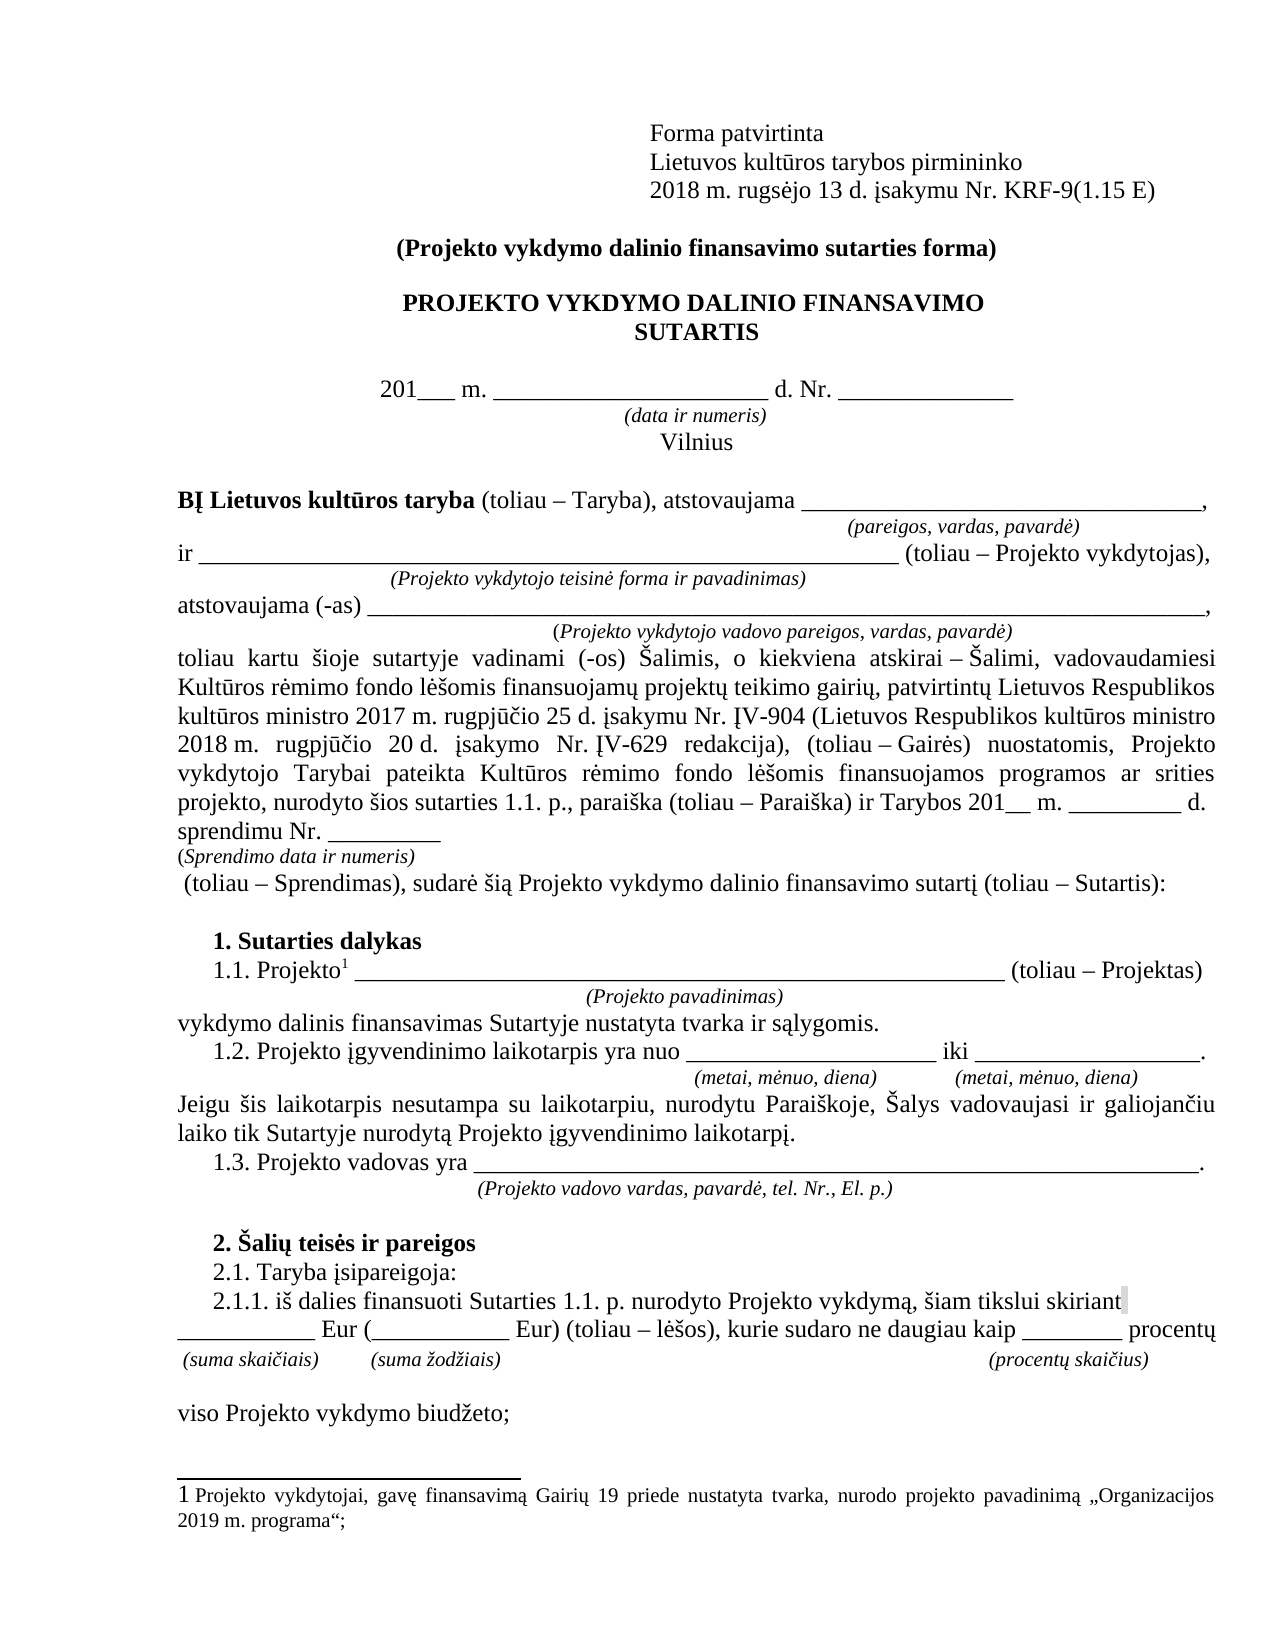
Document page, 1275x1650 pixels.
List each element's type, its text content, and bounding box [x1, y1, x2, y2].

text (Projekto pavadinimas) [177, 983, 1216, 1008]
text 2.1. Taryba įsipareigoja: [177, 1257, 1216, 1286]
text 1.1. Projekto ____________________________________________________ (toliau – Projektas) [177, 955, 1216, 983]
text Jeigu šis laikotarpis nesutampa su laikotarpiu, nurodytu Paraiškoje, Šalys vadovaujasi ir galiojančiu laiko tik Sutartyje nurodytą Projekto įgyvendinimo laikotarpį. [177, 1089, 1216, 1147]
text viso Projekto vykdymo biudžeto; [177, 1398, 1216, 1427]
text sprendimu Nr. _________ [177, 816, 1216, 844]
text (suma skaičiais) (suma žodžiais) (procentų skaičius) [177, 1343, 1216, 1372]
text (Projekto vadovo vardas, pavardė, tel. Nr., El. p.) [177, 1175, 1216, 1199]
text 201___ m. ______________________ d. Nr. ______________ [177, 374, 1216, 403]
text (metai, mėnuo, diena) (metai, mėnuo, diena) [213, 1065, 1216, 1089]
text ir ________________________________________________________ (toliau – Projekto vykdytojas), [177, 538, 1216, 566]
text Projekto vykdytojai, gavę finansavimą Gairių 19 priede nustatyta tvarka, nurodo projekto pavadinimą „Organizacijos 2019 m. programa“; [177, 1479, 1216, 1532]
text Lietuvos kultūros tarybos pirmininko [649, 147, 1216, 176]
text (Projekto vykdytojo vadovo pareigos, vardas, pavardė) [177, 619, 1216, 643]
text ___________ Eur (___________ Eur) (toliau – lėšos), kurie sudaro ne daugiau kaip ________ procentų [177, 1314, 1216, 1343]
text Forma patvirtinta [649, 118, 1216, 147]
text vykdymo dalinis finansavimas Sutartyje nustatyta tvarka ir sąlygomis. [177, 1008, 1216, 1036]
text toliau kartu šioje sutartyje vadinami (-os) Šalimis, o kiekviena atskirai – Šalimi, vadovaudamiesi Kultūros rėmimo fondo lėšomis finansuojamų projektų teikimo gairių, patvirtintų Lietuvos Respublikos kultūros ministro 2017 m. rugpjūčio 25 d. įsakymu Nr. ĮV-904 (Lietuvos Respublikos kultūros ministro 2018 m. rugpjūčio 20 d. įsakymo Nr. ĮV-629 redakcija), (toliau – Gairės) nuostatomis, Projekto vykdytojo Tarybai pateikta Kultūros rėmimo fondo lėšomis finansuojamos programos ar srities projekto, nurodyto šios sutarties 1.1. p., paraiška (toliau – Paraiška) ir Tarybos 201__ m. _________ d. [177, 643, 1216, 816]
text SUTARTIS [177, 317, 1216, 346]
text (pareigos, vardas, pavardė) [842, 513, 1216, 538]
text (Sprendimo data ir numeris) [177, 844, 1216, 868]
text atstovaujama (-as) ___________________________________________________________________, [177, 590, 1216, 619]
text (data ir numeris) [177, 403, 1216, 427]
text (Projekto vykdytojo teisinė forma ir pavadinimas) [177, 566, 1216, 590]
text PROJEKTO VYKDYMO DALINIO FINANSAVIMO [177, 288, 1216, 317]
text 2018 m. rugsėjo 13 d. įsakymu Nr. KRF-9(1.15 E) [649, 176, 1216, 204]
text (Projekto vykdymo dalinio finansavimo sutarties forma) [177, 233, 1216, 262]
text 2.1.1. iš dalies finansuoti Sutarties 1.1. p. nurodyto Projekto vykdymą, šiam tikslui skiriant [177, 1286, 1216, 1314]
text 1. Sutarties dalykas [177, 926, 1216, 955]
text 1.3. Projekto vadovas yra __________________________________________________________. [177, 1147, 1216, 1175]
text Vilnius [177, 427, 1216, 456]
text 2. Šalių teisės ir pareigos [177, 1228, 1216, 1257]
text (toliau – Sprendimas), sudarė šią Projekto vykdymo dalinio finansavimo sutartį (toliau – Sutartis): [177, 868, 1216, 897]
text BĮ Lietuvos kultūros taryba (toliau – Taryba), atstovaujama ________________________________, [177, 485, 1216, 513]
text 1.2. Projekto įgyvendinimo laikotarpis yra nuo ____________________ iki __________________. [177, 1036, 1216, 1065]
